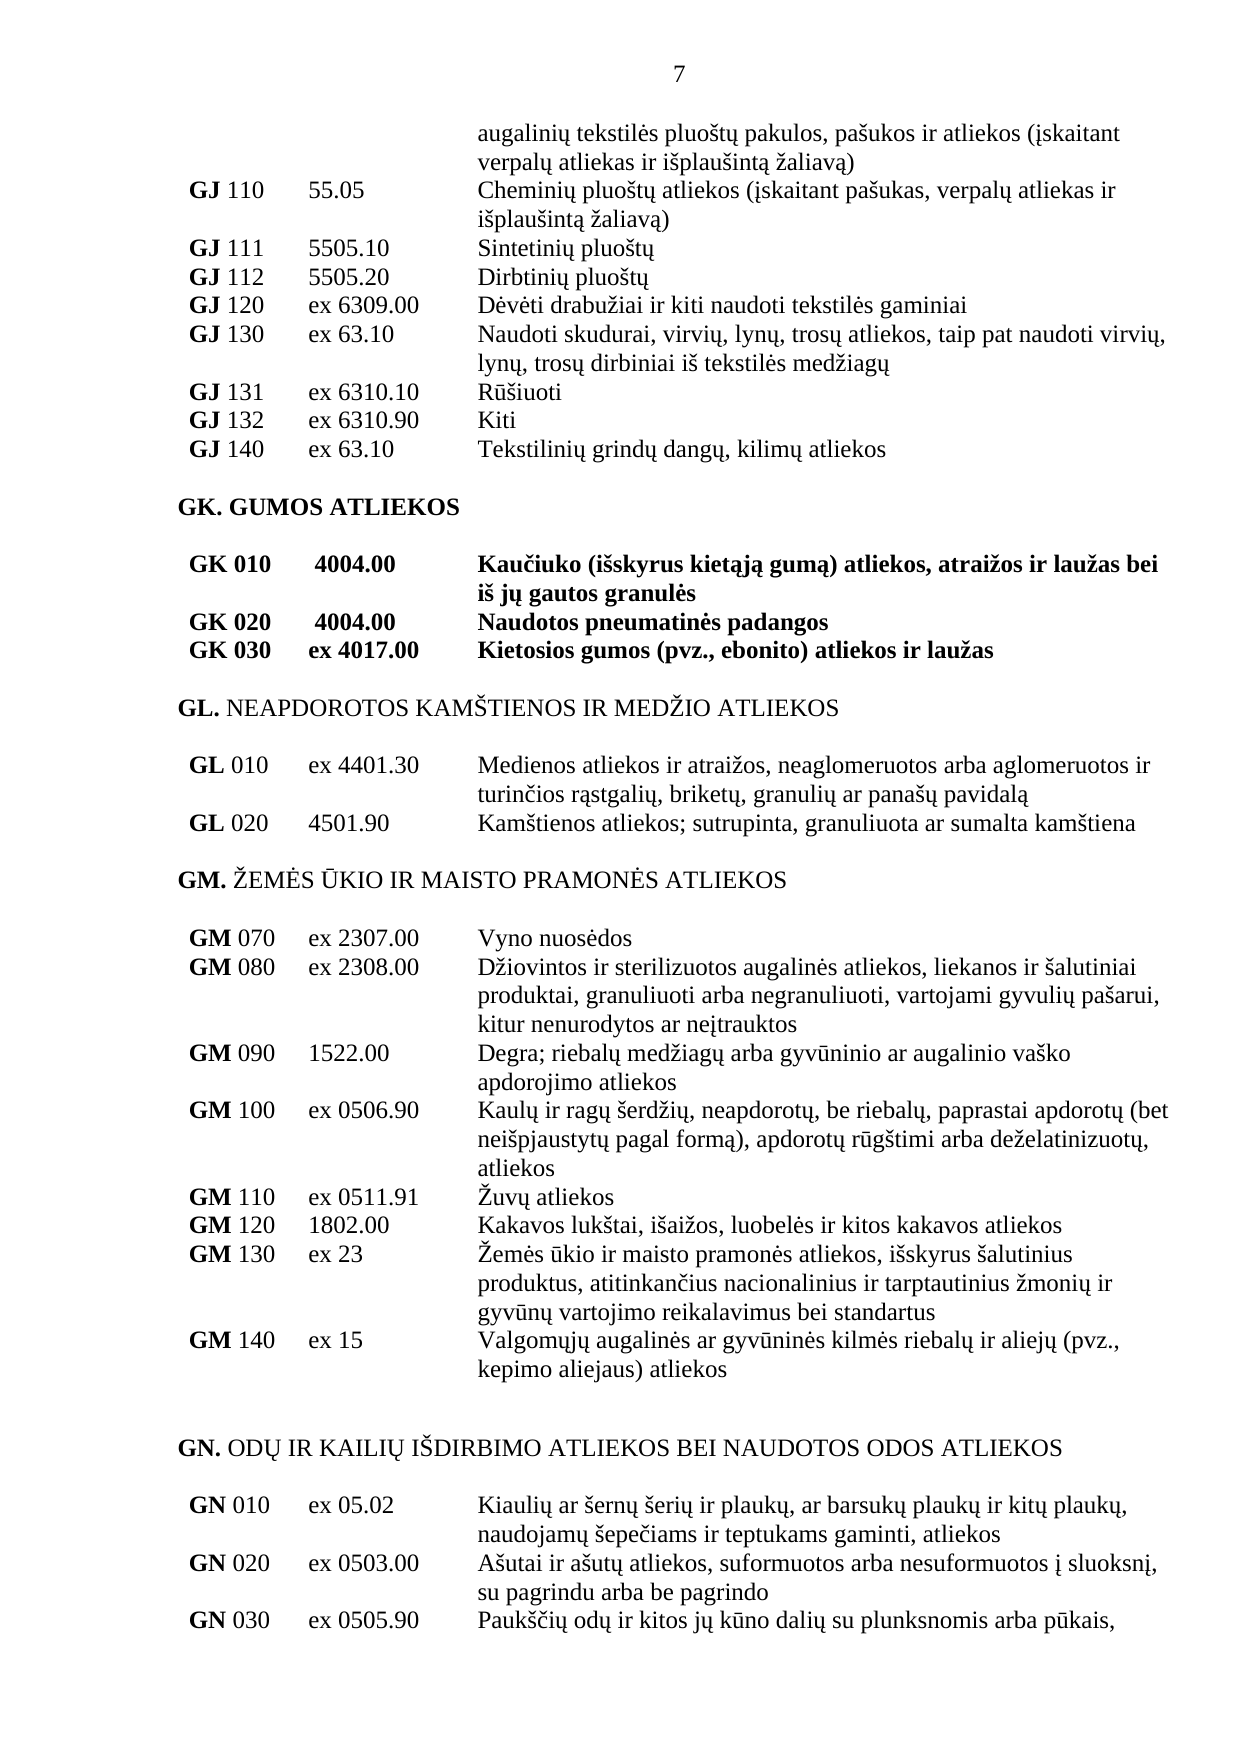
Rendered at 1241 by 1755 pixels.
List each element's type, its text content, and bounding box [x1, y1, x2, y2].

table_cell Dėvėti drabužiai ir kiti naudoti tekstilės gaminiai [466, 291, 1181, 319]
table_cell Kaulų ir ragų šerdžių, neapdorotų, be riebalų, paprastai apdorotų (bet neišpjaustytų pagal formą), apdorotų rūgštimi arba deželatinizuotų, atliekos [466, 1096, 1181, 1182]
table_cell Rūšiuoti [466, 377, 1181, 406]
table_cell GJ 110 [177, 176, 297, 233]
table_cell Džiovintos ir sterilizuotos augalinės atliekos, liekanos ir šalutiniai produktai, granuliuoti arba negranuliuoti, vartojami gyvulių pašarui, kitur nenurodytos ar neįtrauktos [466, 952, 1181, 1038]
table_cell GJ 120 [177, 291, 297, 319]
table_cell 55.05 [297, 176, 466, 233]
table_cell 5505.10 [297, 233, 466, 262]
table_cell ex 23 [297, 1239, 466, 1326]
table_cell GN 020 [177, 1548, 297, 1605]
table_cell GM 130 [177, 1239, 297, 1326]
table_cell GJ 132 [177, 406, 297, 434]
table_cell GJ 130 [177, 319, 297, 377]
table_cell [297, 118, 466, 176]
table_cell GK 020 [177, 607, 297, 636]
table_header GK 010 [177, 549, 297, 607]
table_cell [177, 118, 297, 176]
table_cell Kietosios gumos (pvz., ebonito) atliekos ir laužas [466, 636, 1181, 664]
table_header ex 2307.00 [297, 923, 466, 952]
table_cell 4501.90 [297, 808, 466, 837]
text GK. GUMOS ATLIEKOS [177, 492, 1181, 521]
table_cell ex 4017.00 [297, 636, 466, 664]
table_cell ex 0505.90 [297, 1605, 466, 1634]
table_cell GM 090 [177, 1038, 297, 1096]
table_cell Valgomųjų augalinės ar gyvūninės kilmės riebalų ir aliejų (pvz., kepimo aliejaus) atliekos [466, 1326, 1181, 1404]
text GL. NEAPDOROTOS KAMŠTIENOS IR MEDŽIO ATLIEKOS [177, 693, 1181, 722]
table_cell Kamštienos atliekos; sutrupinta, granuliuota ar sumalta kamštiena [466, 808, 1181, 837]
table_cell Kakavos lukštai, išaižos, luobelės ir kitos kakavos atliekos [466, 1211, 1181, 1239]
table_cell ex 0503.00 [297, 1548, 466, 1605]
table_cell Degra; riebalų medžiagų arba gyvūninio ar augalinio vaško apdorojimo atliekos [466, 1038, 1181, 1096]
table_cell ex 0511.91 [297, 1182, 466, 1211]
table_cell Naudoti skudurai, virvių, lynų, trosų atliekos, taip pat naudoti virvių, lynų, trosų dirbiniai iš tekstilės medžiagų [466, 319, 1181, 377]
table_cell GM 080 [177, 952, 297, 1038]
table_cell augalinių tekstilės pluoštų pakulos, pašukos ir atliekos (įskaitant verpalų atliekas ir išplaušintą žaliavą) [466, 118, 1181, 176]
table_cell 1522.00 [297, 1038, 466, 1096]
table_header Kaučiuko (išskyrus kietąją gumą) atliekos, atraižos ir laužas bei iš jų gautos granulės [466, 549, 1181, 607]
table_cell Žuvų atliekos [466, 1182, 1181, 1211]
text GM. ŽEMĖS ŪKIO IR MAISTO PRAMONĖS ATLIEKOS [177, 866, 1181, 894]
table_cell ex 2308.00 [297, 952, 466, 1038]
table_cell Dirbtinių pluoštų [466, 262, 1181, 291]
table_header GL 010 [177, 751, 297, 808]
table_cell Paukščių odų ir kitos jų kūno dalių su plunksnomis arba pūkais, [466, 1605, 1181, 1634]
table_header Vyno nuosėdos [466, 923, 1181, 952]
table_cell ex 15 [297, 1326, 466, 1404]
table_header ex 05.02 [297, 1490, 466, 1548]
table_cell ex 6309.00 [297, 291, 466, 319]
text GN. ODŲ IR KAILIŲ IŠDIRBIMO ATLIEKOS BEI NAUDOTOS ODOS ATLIEKOS [177, 1433, 1181, 1462]
table_header GM 070 [177, 923, 297, 952]
table_header GN 010 [177, 1490, 297, 1548]
table_cell GJ 131 [177, 377, 297, 406]
table_cell GL 020 [177, 808, 297, 837]
table_cell GN 030 [177, 1605, 297, 1634]
table_cell 4004.00 [297, 607, 466, 636]
table_cell GJ 111 [177, 233, 297, 262]
table_cell GJ 112 [177, 262, 297, 291]
table_cell Ašutai ir ašutų atliekos, suformuotos arba nesuformuotos į sluoksnį, su pagrindu arba be pagrindo [466, 1548, 1181, 1605]
table_cell GM 120 [177, 1211, 297, 1239]
table_cell ex 6310.10 [297, 377, 466, 406]
table_cell ex 63.10 [297, 319, 466, 377]
table_cell 5505.20 [297, 262, 466, 291]
table_cell ex 0506.90 [297, 1096, 466, 1182]
table_cell Žemės ūkio ir maisto pramonės atliekos, išskyrus šalutinius produktus, atitinkančius nacionalinius ir tarptautinius žmonių ir gyvūnų vartojimo reikalavimus bei standartus [466, 1239, 1181, 1326]
table_cell GM 140 [177, 1326, 297, 1404]
table_cell Kiti [466, 406, 1181, 434]
table_header ex 4401.30 [297, 751, 466, 808]
table_header 4004.00 [297, 549, 466, 607]
table_cell Naudotos pneumatinės padangos [466, 607, 1181, 636]
table_cell ex 6310.90 [297, 406, 466, 434]
table_header Kiaulių ar šernų šerių ir plaukų, ar barsukų plaukų ir kitų plaukų, naudojamų šepečiams ir teptukams gaminti, atliekos [466, 1490, 1181, 1548]
table_cell 1802.00 [297, 1211, 466, 1239]
table_header Medienos atliekos ir atraižos, neaglomeruotos arba aglomeruotos ir turinčios rąstgalių, briketų, granulių ar panašų pavidalą [466, 751, 1181, 808]
table_cell Cheminių pluoštų atliekos (įskaitant pašukas, verpalų atliekas ir išplaušintą žaliavą) [466, 176, 1181, 233]
table_cell Sintetinių pluoštų [466, 233, 1181, 262]
table_cell GJ 140 [177, 434, 297, 463]
table_cell GM 100 [177, 1096, 297, 1182]
table_cell GM 110 [177, 1182, 297, 1211]
table_cell Tekstilinių grindų dangų, kilimų atliekos [466, 434, 1181, 463]
table_cell GK 030 [177, 636, 297, 664]
table_cell ex 63.10 [297, 434, 466, 463]
